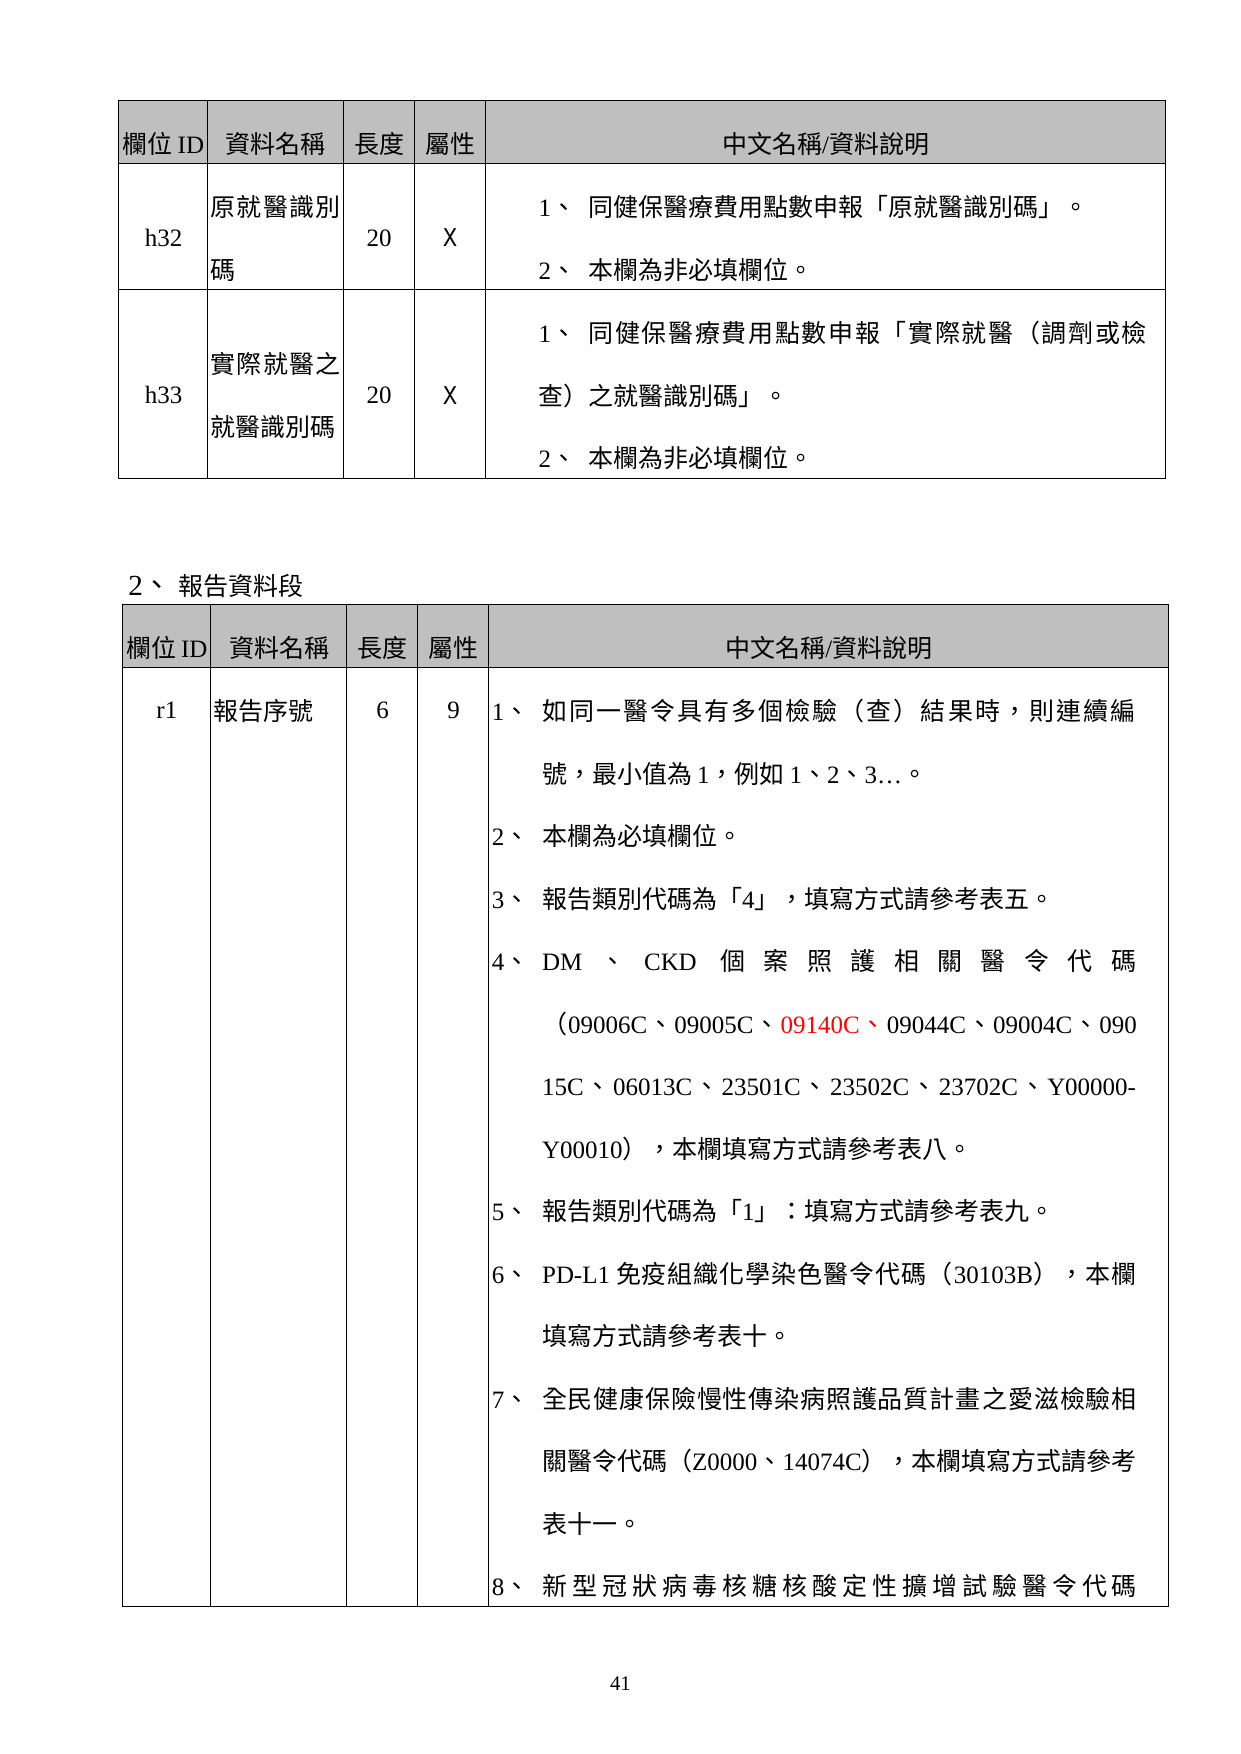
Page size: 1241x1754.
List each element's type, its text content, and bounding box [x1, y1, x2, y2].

table_cell 6 [347, 668, 417, 1606]
table_cell h32 [119, 164, 207, 289]
table_header 欄位ID [119, 101, 207, 163]
table_cell r1 [123, 668, 210, 1606]
table_header 屬性 [415, 101, 485, 163]
table_cell 9 [418, 668, 488, 1606]
table_header 資料名稱 [208, 101, 343, 163]
table_cell X [415, 290, 485, 478]
table_cell 如同一醫令具有多個檢驗（查）結果時，則連續編號，最小值為1，例如1、2、3…。 本欄為必填欄位。 報告類別代碼為「4」，填寫方式請參考表五。 DM、CKD個案照護相關醫令代碼（09006C、09005C、09140C、09044C、09004C、09015C、06013C、23501C、23502C、23702C、Y00000-Y00010），本欄填寫方式請參考表八。 報告類別代碼為「1」：填寫方式請參考表九。 PD-L1免疫組織化學染色醫令代碼（30103B），本欄填寫方式請參考表十。 全民健康保險慢性傳染病照護品質計畫之愛滋檢驗相關醫令代碼（Z0000、14074C），本欄填寫方式請參考表十一。 新型冠狀病毒核糖核酸定性擴增試驗醫令代碼（12215C）及新型冠狀病毒抗原檢測醫令代碼（14084C），本欄填寫方式請參考表十二。 次世代基因定序（NGS）之醫令代碼（30301B~30307B），本欄填寫方式請參考表十三。 全民健康保險地區醫院全人全社區照護計畫、全民健康保險家庭醫師整合性照護計畫之血壓檢查（Y00006），本欄填寫方式請參考表十四。 [489, 668, 1168, 1606]
table_header 欄位ID [123, 605, 210, 667]
table_header 長度 [344, 101, 414, 163]
table_header 屬性 [418, 605, 488, 667]
table_cell 同健保醫療費用點數申報「實際就醫（調劑或檢查）之就醫識別碼」。 本欄為非必填欄位。 [486, 290, 1165, 478]
table_cell X [415, 164, 485, 289]
table_header 中文名稱/資料說明 [489, 605, 1168, 667]
table_cell 實際就醫之就醫識別碼 [208, 290, 343, 478]
table_cell 20 [344, 164, 414, 289]
table_cell 報告序號 [211, 668, 346, 1606]
table_cell 同健保醫療費用點數申報「原就醫識別碼」。 本欄為非必填欄位。 [486, 164, 1165, 289]
table_cell 原就醫識別碼 [208, 164, 343, 289]
table_cell h33 [119, 290, 207, 478]
table_header 資料名稱 [211, 605, 346, 667]
table_header 長度 [347, 605, 417, 667]
list 報告資料段 [128, 541, 1165, 604]
table_header 中文名稱/資料說明 [486, 101, 1165, 163]
table_cell 20 [344, 290, 414, 478]
